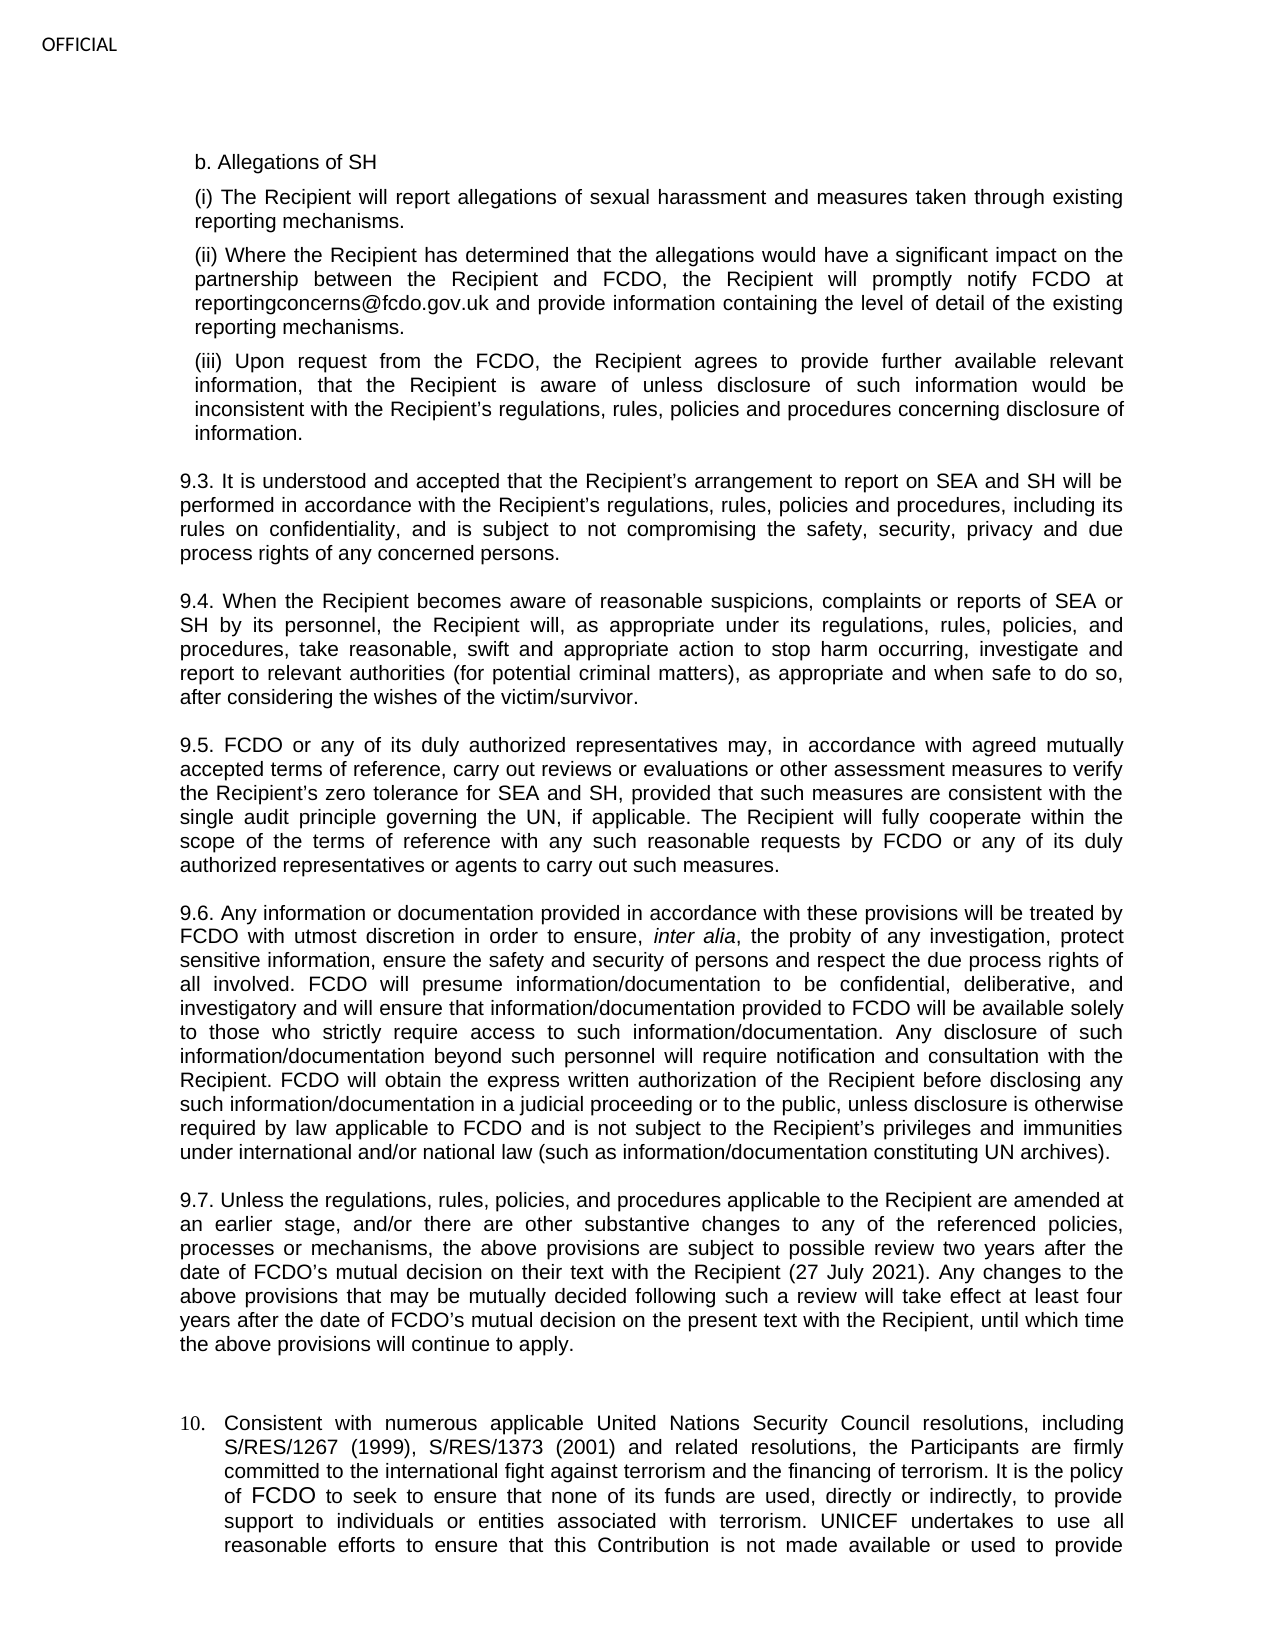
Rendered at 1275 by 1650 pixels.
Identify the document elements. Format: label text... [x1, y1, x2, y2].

list Consistent with numerous applicable United Nations Security Council resolutions, including S/RES/1267 (1999), S/RES/1373 (2001) and related resolutions, the Participants are firmly committed to the international fight against terrorism and the financing of terrorism. It is the policy of FCDO to seek to ensure that none of its funds are used, directly or indirectly, to provide support to individuals or entities associated with terrorism. UNICEF undertakes to use all reasonable efforts to ensure that this Contribution is not made available or used to provide [179, 1410, 1125, 1557]
text b. Allegations of SH [194, 150, 1125, 174]
text 9.4. When the Recipient becomes aware of reasonable suspicions, complaints or reports of SEA or SH by its personnel, the Recipient will, as appropriate under its regulations, rules, policies, and procedures, take reasonable, swift and appropriate action to stop harm occurring, investigate and report to relevant authorities (for potential criminal matters), as appropriate and when safe to do so, after considering the wishes of the victim/survivor. [179, 589, 1125, 709]
text (ii) Where the Recipient has determined that the allegations would have a significant impact on the partnership between the Recipient and FCDO, the Recipient will promptly notify FCDO at reportingconcerns@fcdo.gov.uk and provide information containing the level of detail of the existing reporting mechanisms. [194, 243, 1125, 339]
text (iii) Upon request from the FCDO, the Recipient agrees to provide further available relevant information, that the Recipient is aware of unless disclosure of such information would be inconsistent with the Recipient’s regulations, rules, policies and procedures concerning disclosure of information. [194, 349, 1125, 445]
text 9.3. It is understood and accepted that the Recipient’s arrangement to report on SEA and SH will be performed in accordance with the Recipient’s regulations, rules, policies and procedures, including its rules on confidentiality, and is subject to not compromising the safety, security, privacy and due process rights of any concerned persons. [179, 469, 1125, 565]
text (i) The Recipient will report allegations of sexual harassment and measures taken through existing reporting mechanisms. [194, 184, 1125, 232]
text 9.7. Unless the regulations, rules, policies, and procedures applicable to the Recipient are amended at an earlier stage, and/or there are other substantive changes to any of the referenced policies, processes or mechanisms, the above provisions are subject to possible review two years after the date of FCDO’s mutual decision on their text with the Recipient (27 July 2021). Any changes to the above provisions that may be mutually decided following such a review will take effect at least four years after the date of FCDO’s mutual decision on the present text with the Recipient, until which time the above provisions will continue to apply. [179, 1188, 1125, 1356]
text 9.6. Any information or documentation provided in accordance with these provisions will be treated by FCDO with utmost discretion in order to ensure, inter alia, the probity of any investigation, protect sensitive information, ensure the safety and security of persons and respect the due process rights of all involved. FCDO will presume information/documentation to be confidential, deliberative, and investigatory and will ensure that information/documentation provided to FCDO will be available solely to those who strictly require access to such information/documentation. Any disclosure of such information/documentation beyond such personnel will require notification and consultation with the Recipient. FCDO will obtain the express written authorization of the Recipient before disclosing any such information/documentation in a judicial proceeding or to the public, unless disclosure is otherwise required by law applicable to FCDO and is not subject to the Recipient’s privileges and immunities under international and/or national law (such as information/documentation constituting UN archives). [179, 900, 1125, 1164]
text 9.5. FCDO or any of its duly authorized representatives may, in accordance with agreed mutually accepted terms of reference, carry out reviews or evaluations or other assessment measures to verify the Recipient’s zero tolerance for SEA and SH, provided that such measures are consistent with the single audit principle governing the UN, if applicable. The Recipient will fully cooperate within the scope of the terms of reference with any such reasonable requests by FCDO or any of its duly authorized representatives or agents to carry out such measures. [179, 733, 1125, 876]
